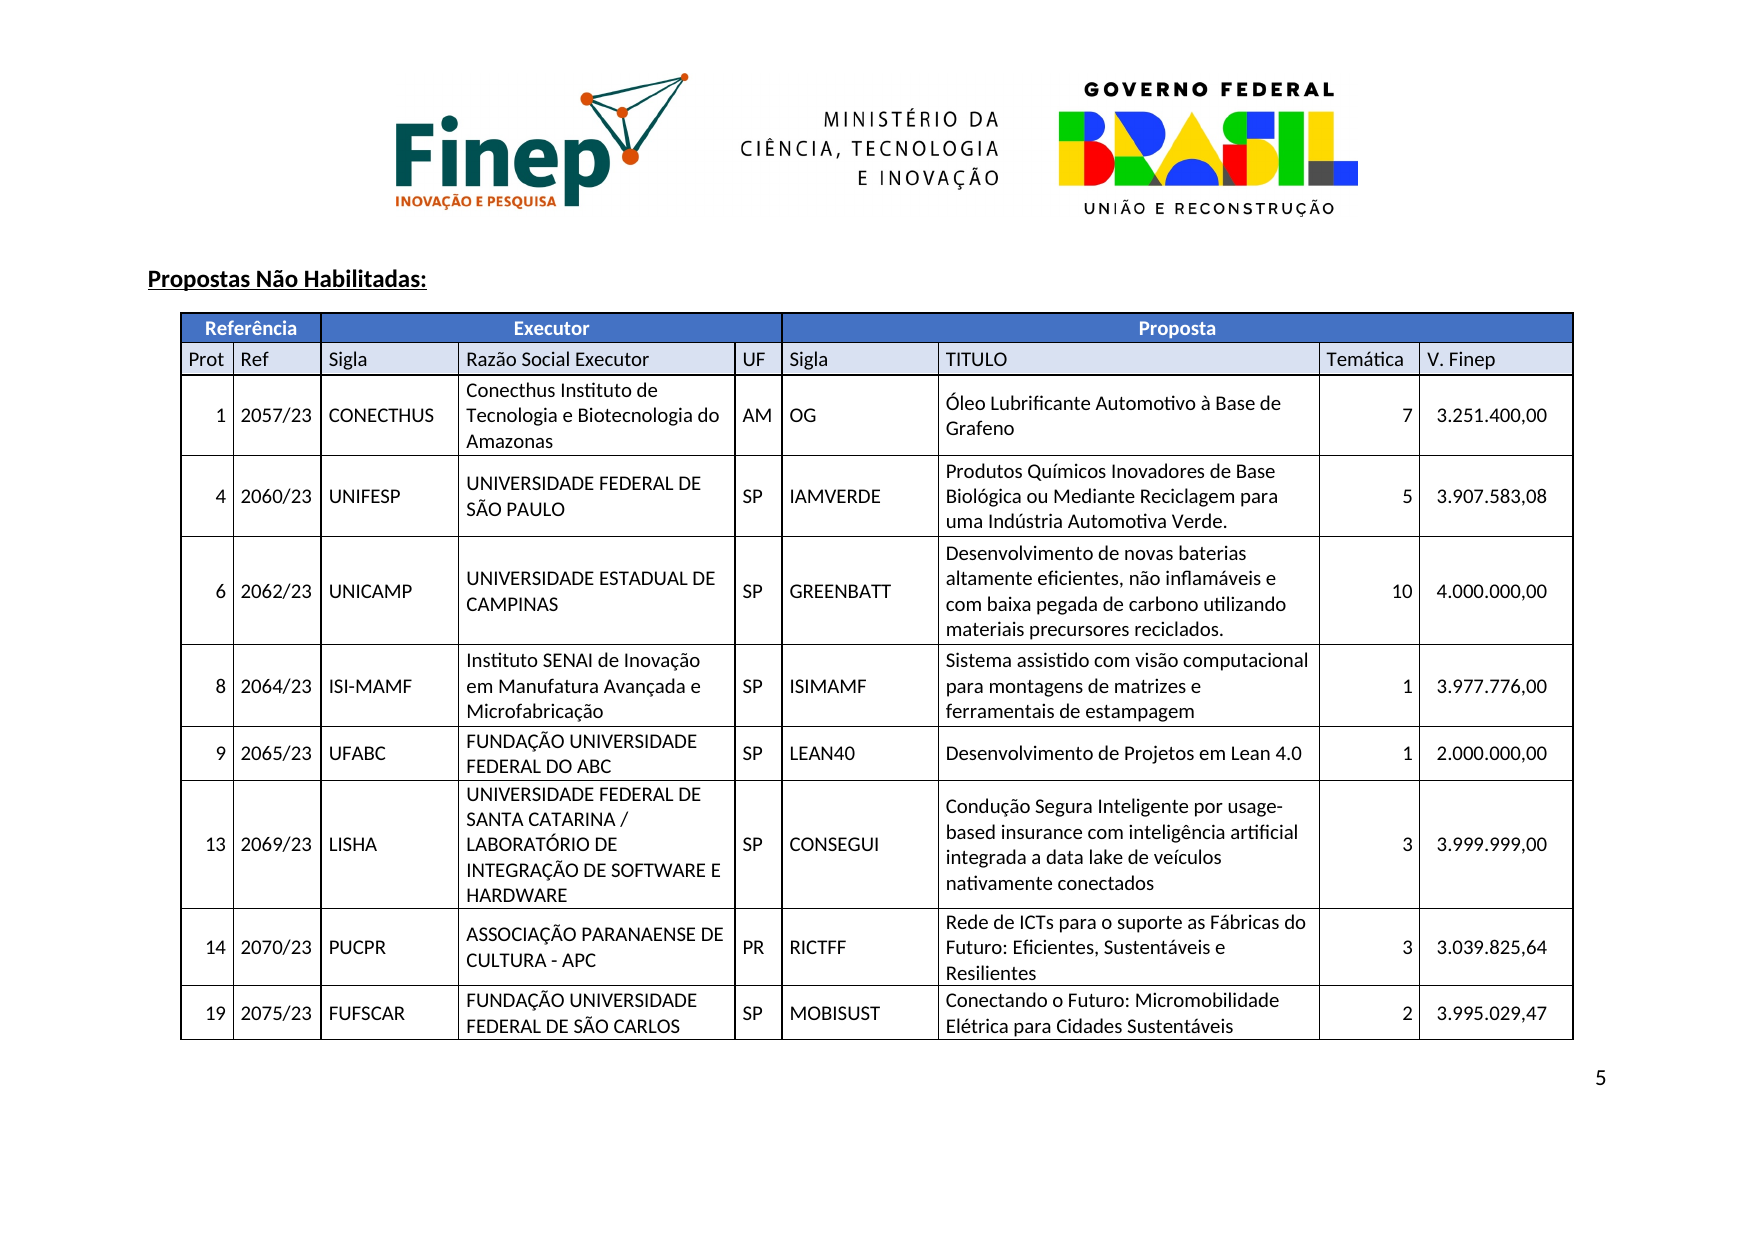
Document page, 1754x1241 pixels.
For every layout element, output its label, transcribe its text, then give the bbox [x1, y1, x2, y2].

table_cell Prot [182, 343, 233, 373]
table_cell Ref [234, 343, 320, 373]
table_cell SP [736, 781, 781, 908]
table_cell Instituto SENAI de Inovação em Manufatura Avançada e Microfabricação [459, 645, 734, 726]
table_header Executor [322, 314, 781, 342]
table_cell FUNDAÇÃO UNIVERSIDADE FEDERAL DE SÃO CARLOS [459, 986, 734, 1039]
table_cell CONECTHUS [322, 376, 458, 455]
table_cell 2062/23 [234, 537, 320, 644]
table_cell UF [736, 343, 781, 373]
table_header Referência [182, 314, 320, 342]
table_cell IAMVERDE [783, 456, 938, 536]
table_cell Sigla [783, 343, 938, 373]
table_cell UNIVERSIDADE FEDERAL DE SÃO PAULO [459, 456, 734, 536]
table_cell 3 [1320, 909, 1419, 985]
table_cell 2075/23 [234, 986, 320, 1039]
table_cell 3.999.999,00 [1420, 781, 1572, 908]
table_cell 4.000.000,00 [1420, 537, 1572, 644]
table_cell 2070/23 [234, 909, 320, 985]
table_cell MOBISUST [783, 986, 938, 1039]
table_cell UNIVERSIDADE ESTADUAL DE CAMPINAS [459, 537, 734, 644]
table_cell Óleo Lubrificante Automotivo à Base de Grafeno [939, 376, 1319, 455]
table_cell FUFSCAR [322, 986, 458, 1039]
table_cell 3.977.776,00 [1420, 645, 1572, 726]
table_cell PUCPR [322, 909, 458, 985]
table_cell LISHA [322, 781, 458, 908]
table_cell Condução Segura Inteligente por usage-based insurance com inteligência artificial integrada a data lake de veículos nativamente conectados [939, 781, 1319, 908]
table_cell Desenvolvimento de novas baterias altamente eficientes, não inflamáveis e com baixa pegada de carbono utilizando materiais precursores reciclados. [939, 537, 1319, 644]
table_cell Conectando o Futuro: Micromobilidade Elétrica para Cidades Sustentáveis [939, 986, 1319, 1039]
table_cell 5 [1320, 456, 1419, 536]
table_cell 9 [182, 727, 233, 780]
table_cell TITULO [939, 343, 1319, 373]
table_cell 3.251.400,00 [1420, 376, 1572, 455]
table_cell SP [736, 537, 781, 644]
table_cell 3.907.583,08 [1420, 456, 1572, 536]
table_cell CONSEGUI [783, 781, 938, 908]
table_header Proposta [783, 314, 1572, 342]
table_cell Desenvolvimento de Projetos em Lean 4.0 [939, 727, 1319, 780]
table_cell 2 [1320, 986, 1419, 1039]
table_cell 8 [182, 645, 233, 726]
table_cell 6 [182, 537, 233, 644]
table_cell 3 [1320, 781, 1419, 908]
table_cell SP [736, 456, 781, 536]
table_cell UNIVERSIDADE FEDERAL DE SANTA CATARINA / LABORATÓRIO DE INTEGRAÇÃO DE SOFTWARE E HARDWARE [459, 781, 734, 908]
table_cell Conecthus Instituto de Tecnologia e Biotecnologia do Amazonas [459, 376, 734, 455]
table_cell 4 [182, 456, 233, 536]
table_cell GREENBATT [783, 537, 938, 644]
table_cell Razão Social Executor [459, 343, 734, 373]
table_cell SP [736, 986, 781, 1039]
table_cell PR [736, 909, 781, 985]
table_cell Rede de ICTs para o suporte as Fábricas do Futuro: Eficientes, Sustentáveis e Resilientes [939, 909, 1319, 985]
table_cell UNIFESP [322, 456, 458, 536]
table_cell AM [736, 376, 781, 455]
text Propostas Não Habilitadas: [148, 263, 1606, 293]
table_cell 2065/23 [234, 727, 320, 780]
table_cell LEAN40 [783, 727, 938, 780]
table_cell 1 [1320, 645, 1419, 726]
table_cell RICTFF [783, 909, 938, 985]
table_cell UFABC [322, 727, 458, 780]
table_cell 2064/23 [234, 645, 320, 726]
table_cell 2060/23 [234, 456, 320, 536]
table_cell Sistema assistido com visão computacional para montagens de matrizes e ferramentais de estampagem [939, 645, 1319, 726]
table_cell SP [736, 727, 781, 780]
table_cell ISIMAMF [783, 645, 938, 726]
table_cell FUNDAÇÃO UNIVERSIDADE FEDERAL DO ABC [459, 727, 734, 780]
table_cell Produtos Químicos Inovadores de Base Biológica ou Mediante Reciclagem para uma Indústria Automotiva Verde. [939, 456, 1319, 536]
table_cell 10 [1320, 537, 1419, 644]
table_cell 2.000.000,00 [1420, 727, 1572, 780]
table_cell 7 [1320, 376, 1419, 455]
table_cell 14 [182, 909, 233, 985]
table_cell 2069/23 [234, 781, 320, 908]
table_cell OG [783, 376, 938, 455]
table_cell 1 [182, 376, 233, 455]
table_cell UNICAMP [322, 537, 458, 644]
table_cell SP [736, 645, 781, 726]
table_cell 3.039.825,64 [1420, 909, 1572, 985]
table_cell Sigla [322, 343, 458, 373]
table_cell ASSOCIAÇÃO PARANAENSE DE CULTURA - APC [459, 909, 734, 985]
table_cell ISI-MAMF [322, 645, 458, 726]
table_cell V. Finep [1420, 343, 1572, 373]
table_cell 1 [1320, 727, 1419, 780]
table_cell 19 [182, 986, 233, 1039]
table_cell Temática [1320, 343, 1419, 373]
table_cell 13 [182, 781, 233, 908]
table_cell 2057/23 [234, 376, 320, 455]
table_cell 3.995.029,47 [1420, 986, 1572, 1039]
